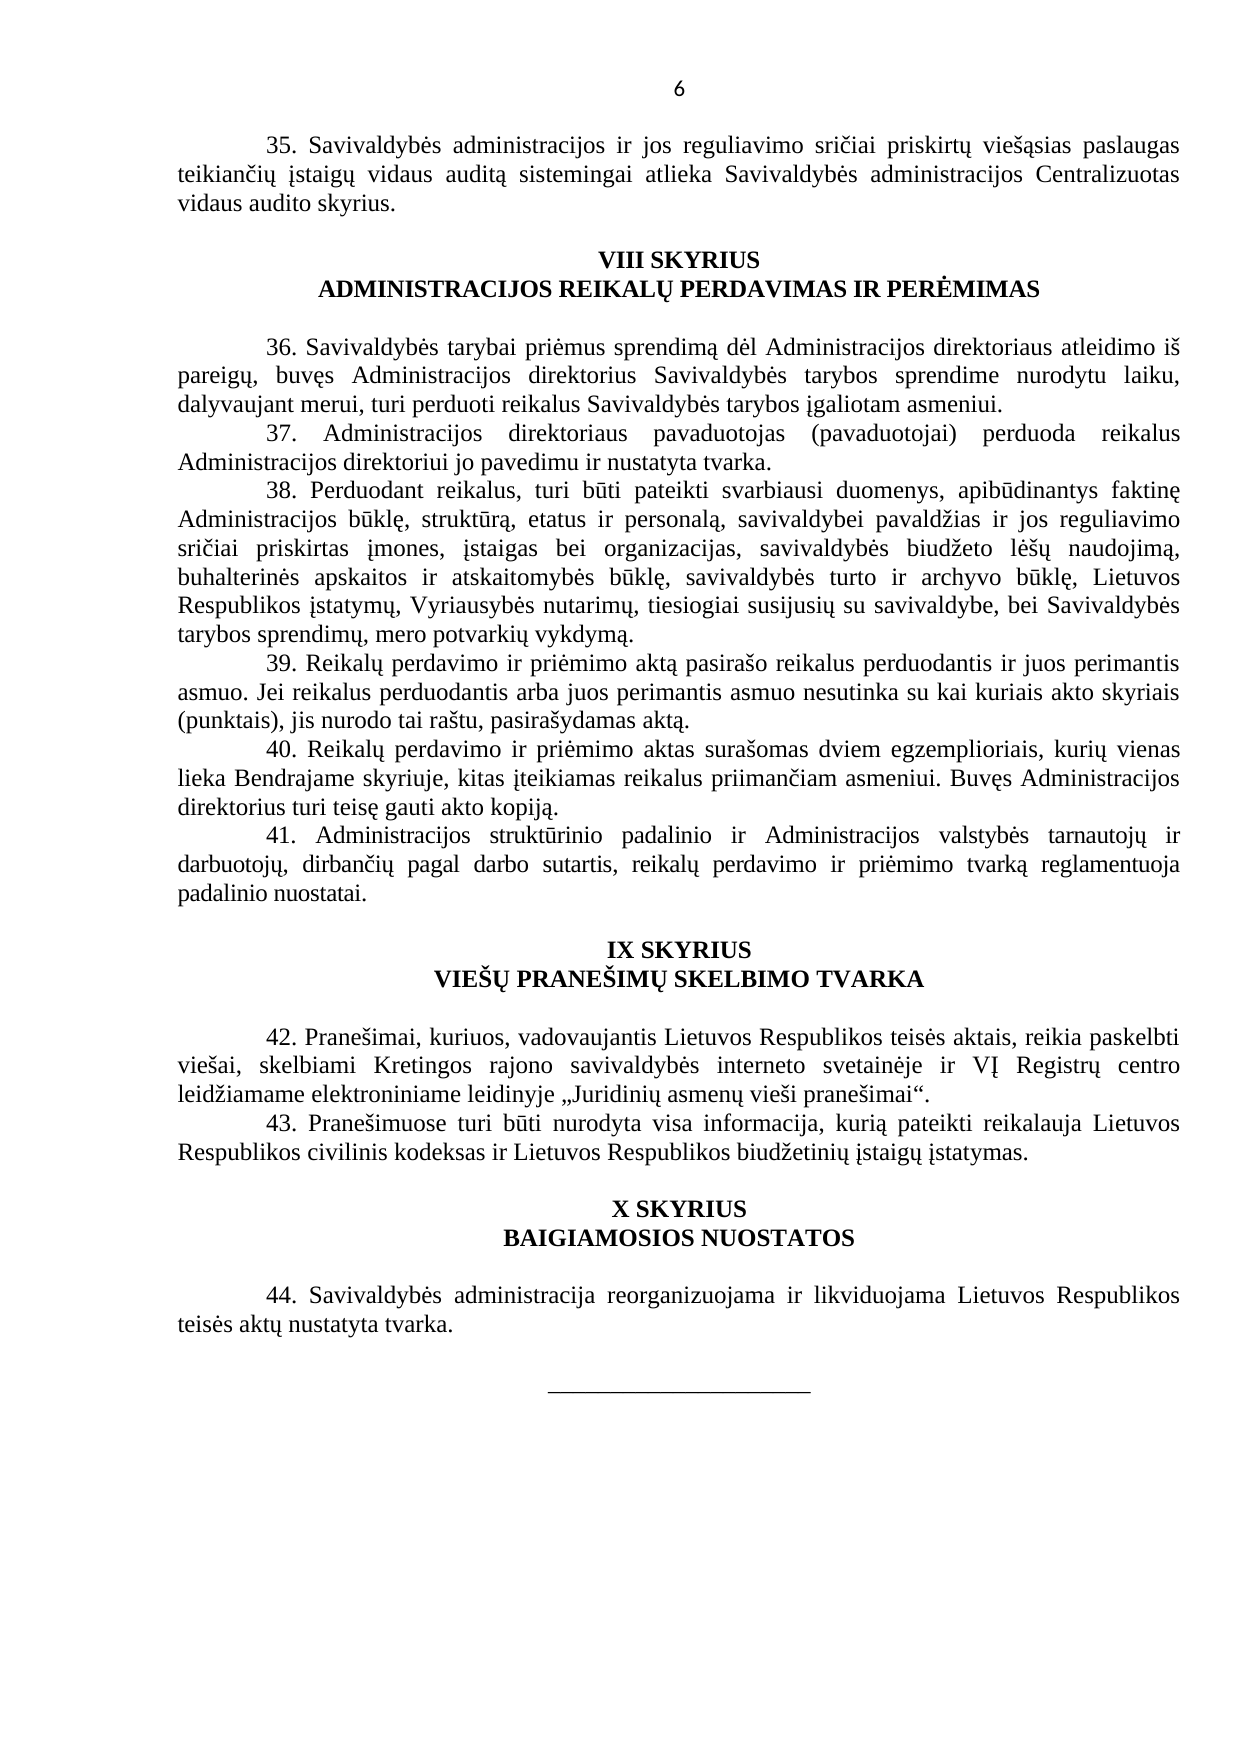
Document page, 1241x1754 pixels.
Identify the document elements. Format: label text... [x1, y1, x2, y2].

text IX SKYRIUS [177, 936, 1181, 964]
text 39. Reikalų perdavimo ir priėmimo aktą pasirašo reikalus perduodantis ir juos perimantis asmuo. Jei reikalus perduodantis arba juos perimantis asmuo nesutinka su kai kuriais akto skyriais (punktais), jis nurodo tai raštu, pasirašydamas aktą. [177, 648, 1181, 734]
text 36. Savivaldybės tarybai priėmus sprendimą dėl Administracijos direktoriaus atleidimo iš pareigų, buvęs Administracijos direktorius Savivaldybės tarybos sprendime nurodytu laiku, dalyvaujant merui, turi perduoti reikalus Savivaldybės tarybos įgaliotam asmeniui. [177, 332, 1181, 418]
text BAIGIAMOSIOS NUOSTATOS [177, 1223, 1181, 1252]
text VIEŠŲ PRANEŠIMŲ SKELBIMO TVARKA [177, 964, 1181, 993]
text 40. Reikalų perdavimo ir priėmimo aktas surašomas dviem egzemplioriais, kurių vienas lieka Bendrajame skyriuje, kitas įteikiamas reikalus priimančiam asmeniui. Buvęs Administracijos direktorius turi teisę gauti akto kopiją. [177, 734, 1181, 821]
text 41. Administracijos struktūrinio padalinio ir Administracijos valstybės tarnautojų ir darbuotojų, dirbančių pagal darbo sutartis, reikalų perdavimo ir priėmimo tvarką reglamentuoja padalinio nuostatai. [177, 821, 1181, 907]
text 38. Perduodant reikalus, turi būti pateikti svarbiausi duomenys, apibūdinantys faktinę Administracijos būklę, struktūrą, etatus ir personalą, savivaldybei pavaldžias ir jos reguliavimo sričiai priskirtas įmones, įstaigas bei organizacijas, savivaldybės biudžeto lėšų naudojimą, buhalterinės apskaitos ir atskaitomybės būklę, savivaldybės turto ir archyvo būklę, Lietuvos Respublikos įstatymų, Vyriausybės nutarimų, tiesiogiai susijusių su savivaldybe, bei Savivaldybės tarybos sprendimų, mero potvarkių vykdymą. [177, 476, 1181, 648]
text 43. Pranešimuose turi būti nurodyta visa informacija, kurią pateikti reikalauja Lietuvos Respublikos civilinis kodeksas ir Lietuvos Respublikos biudžetinių įstaigų įstatymas. [177, 1108, 1181, 1166]
text ADMINISTRACIJOS REIKALŲ PERDAVIMAS IR PERĖMIMAS [177, 274, 1181, 303]
text 35. Savivaldybės administracijos ir jos reguliavimo sričiai priskirtų viešąsias paslaugas teikiančių įstaigų vidaus auditą sistemingai atlieka Savivaldybės administracijos Centralizuotas vidaus audito skyrius. [177, 131, 1181, 217]
text _____________________ [177, 1367, 1181, 1396]
text 44. Savivaldybės administracija reorganizuojama ir likviduojama Lietuvos Respublikos teisės aktų nustatyta tvarka. [177, 1281, 1181, 1338]
text VIII SKYRIUS [177, 246, 1181, 274]
text 37. Administracijos direktoriaus pavaduotojas (pavaduotojai) perduoda reikalus Administracijos direktoriui jo pavedimu ir nustatyta tvarka. [177, 418, 1181, 476]
text X SKYRIUS [177, 1194, 1181, 1223]
text 42. Pranešimai, kuriuos, vadovaujantis Lietuvos Respublikos teisės aktais, reikia paskelbti viešai, skelbiami Kretingos rajono savivaldybės interneto svetainėje ir VĮ Registrų centro leidžiamame elektroniniame leidinyje „Juridinių asmenų vieši pranešimai“. [177, 1022, 1181, 1108]
